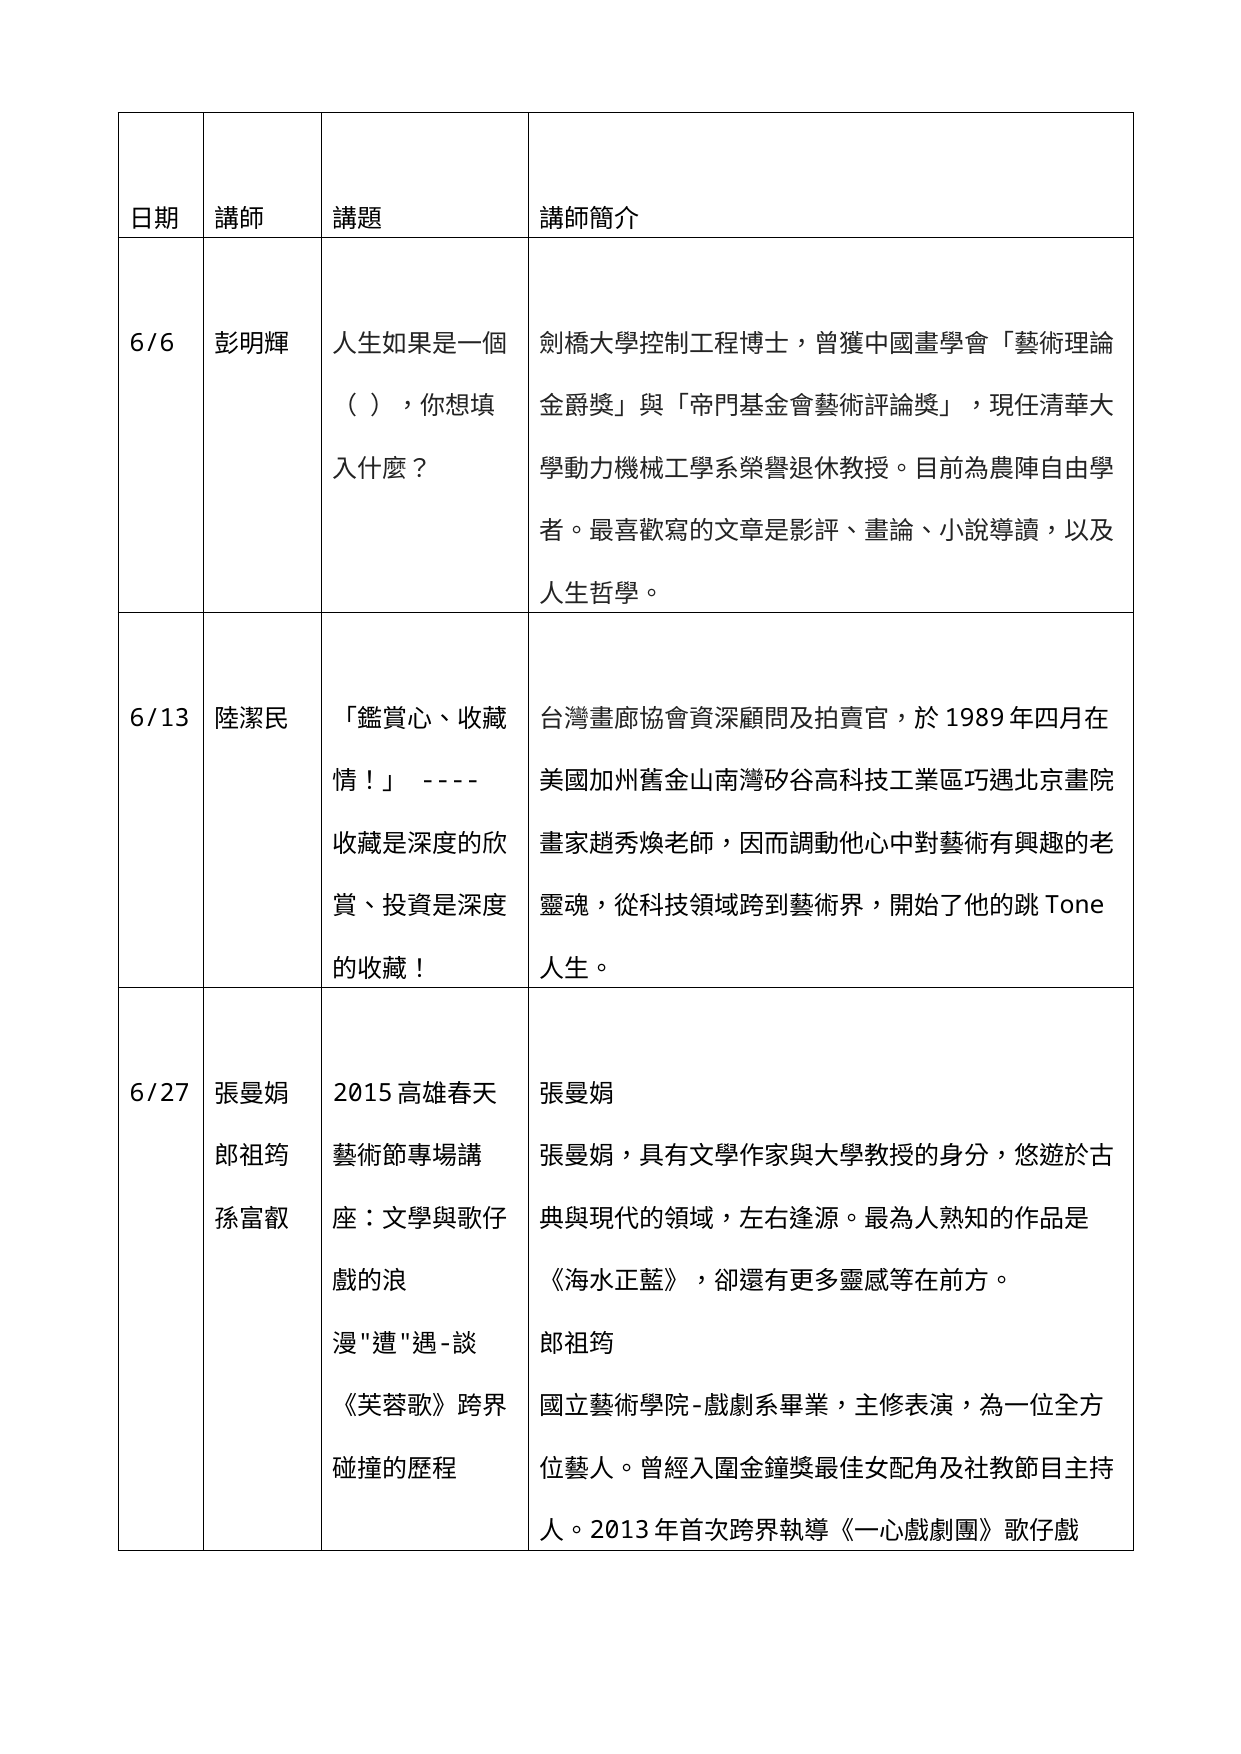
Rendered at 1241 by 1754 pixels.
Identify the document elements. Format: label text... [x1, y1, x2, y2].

table_cell 6/13 [119, 613, 203, 987]
table_cell 劍橋大學控制工程博士，曾獲中國畫學會「藝術理論金爵獎」與「帝門基金會藝術評論獎」，現任清華大學動力機械工學系榮譽退休教授。目前為農陣自由學者。最喜歡寫的文章是影評、畫論、小說導讀，以及人生哲學。 [529, 238, 1133, 612]
table_cell 6/27 [119, 988, 203, 1550]
table_header 日期 [119, 113, 203, 237]
table_cell 人生如果是一個（ ），你想填入什麼？ [322, 238, 528, 612]
table_cell 陸潔民 [204, 613, 321, 987]
table_cell 2015高雄春天藝術節專場講座：文學與歌仔戲的浪漫"遭"遇-談《芙蓉歌》跨界碰撞的歷程 [322, 988, 528, 1550]
table_cell 「鑑賞心、收藏情！」 ---- 收藏是深度的欣賞、投資是深度的收藏！ [322, 613, 528, 987]
table_cell 彭明輝 [204, 238, 321, 612]
table_header 講師 [204, 113, 321, 237]
table_header 講題 [322, 113, 528, 237]
table_cell 台灣畫廊協會資深顧問及拍賣官，於1989年四月在美國加州舊金山南灣矽谷高科技工業區巧遇北京畫院畫家趙秀煥老師，因而調動他心中對藝術有興趣的老靈魂，從科技領域跨到藝術界，開始了他的跳Tone人生。 [529, 613, 1133, 987]
table_cell 張曼娟 郎祖筠 孫富叡 [204, 988, 321, 1550]
table_cell 6/6 [119, 238, 203, 612]
table_cell 張曼娟 張曼娟，具有文學作家與大學教授的身分，悠遊於古典與現代的領域，左右逢源。最為人熟知的作品是《海水正藍》，卻還有更多靈感等在前方。 郎祖筠 國立藝術學院-戲劇系畢業，主修表演，為一位全方位藝人。曾經入圍金鐘獎最佳女配角及社教節目主持人。2013年首次跨界執導《一心戲劇團》歌仔戲 [529, 988, 1133, 1550]
table_header 講師簡介 [529, 113, 1133, 237]
